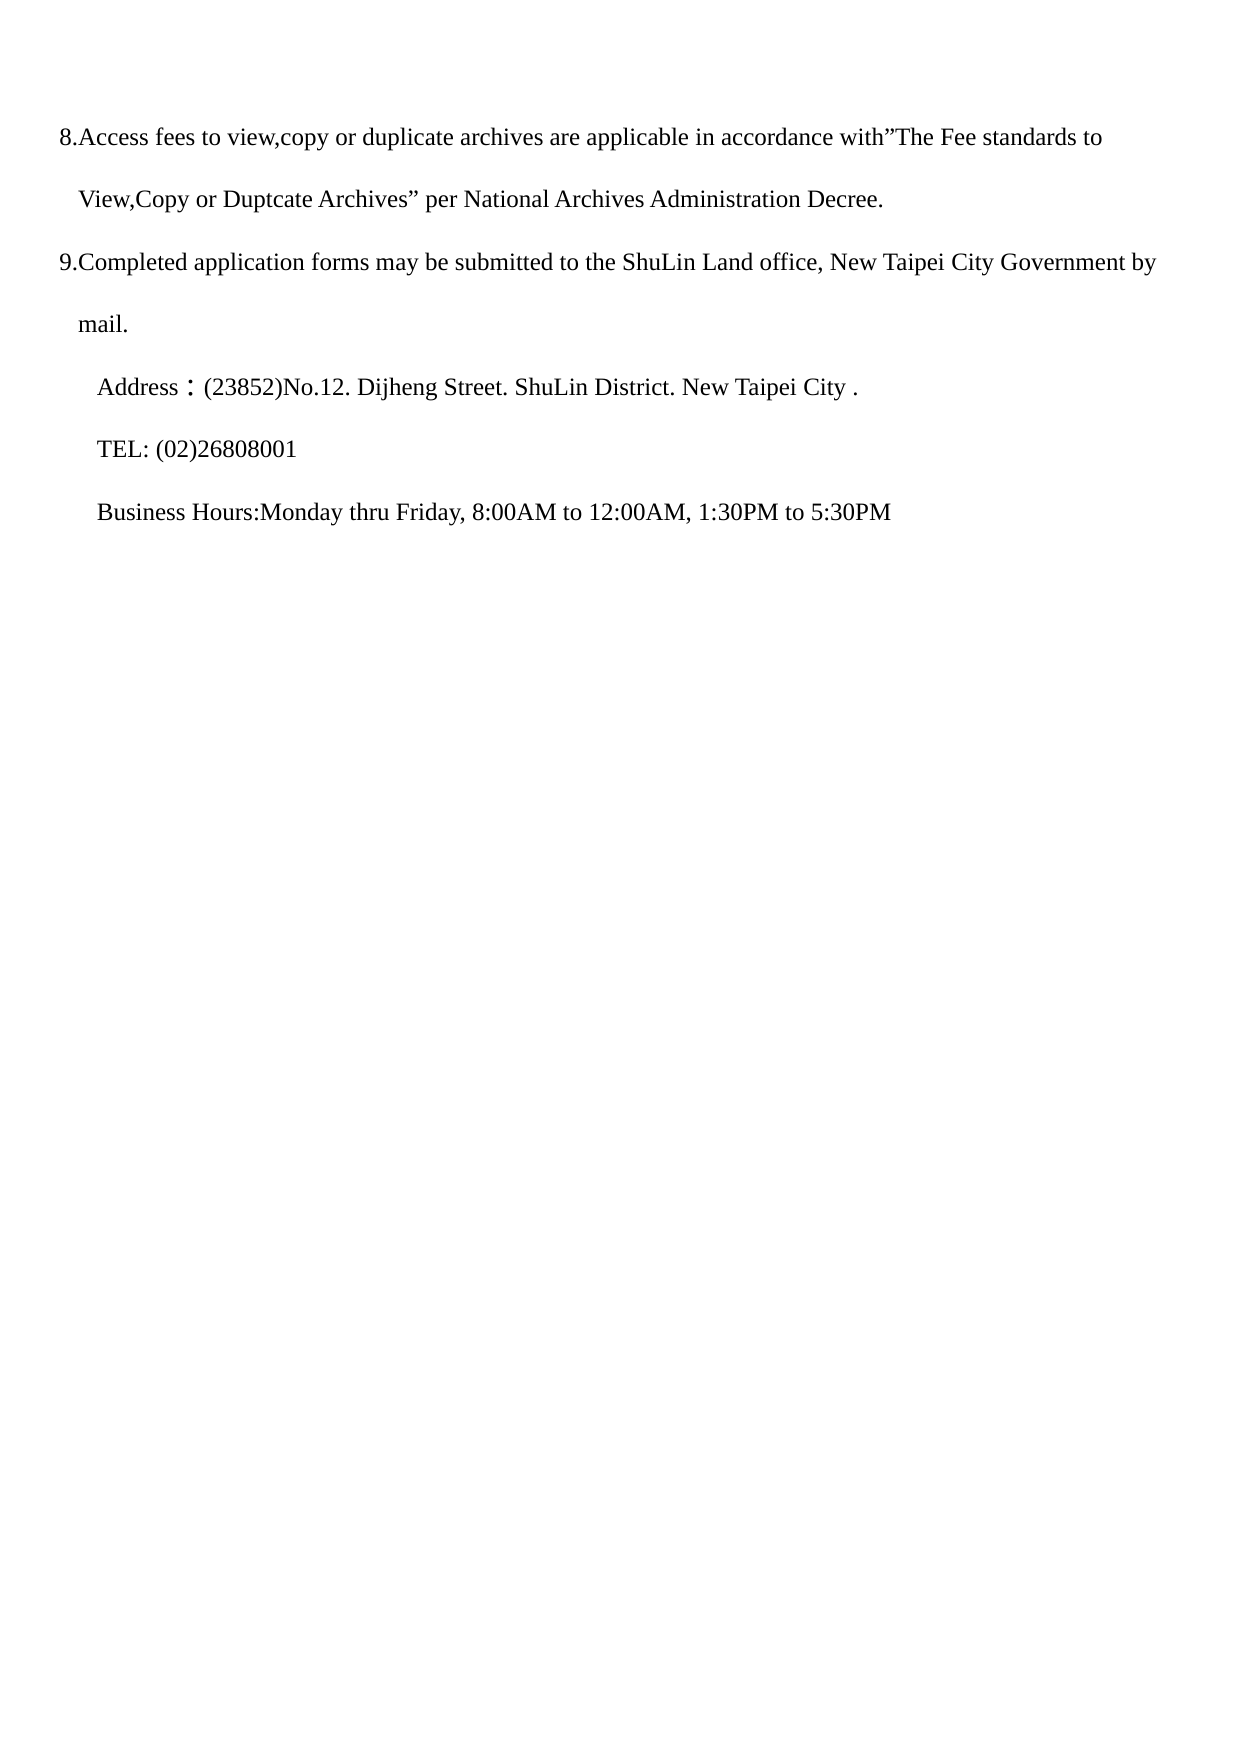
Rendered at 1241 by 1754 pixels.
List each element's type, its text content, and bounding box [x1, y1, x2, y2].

text Business Hours:Monday thru Friday, 8:00AM to 12:00AM, 1:30PM to 5:30PM [59, 470, 1181, 532]
text TEL: (02)26808001 [59, 407, 1181, 470]
text Address：(23852)No.12. Dijheng Street. ShuLin District. New Taipei City . [59, 345, 1181, 407]
text 8.Access fees to view,copy or duplicate archives are applicable in accordance with”The Fee standards to View,Copy or Duptcate Archives” per National Archives Administration Decree. [59, 95, 1181, 220]
text 9.Completed application forms may be submitted to the ShuLin Land office, New Taipei City Government by mail. [59, 220, 1181, 345]
